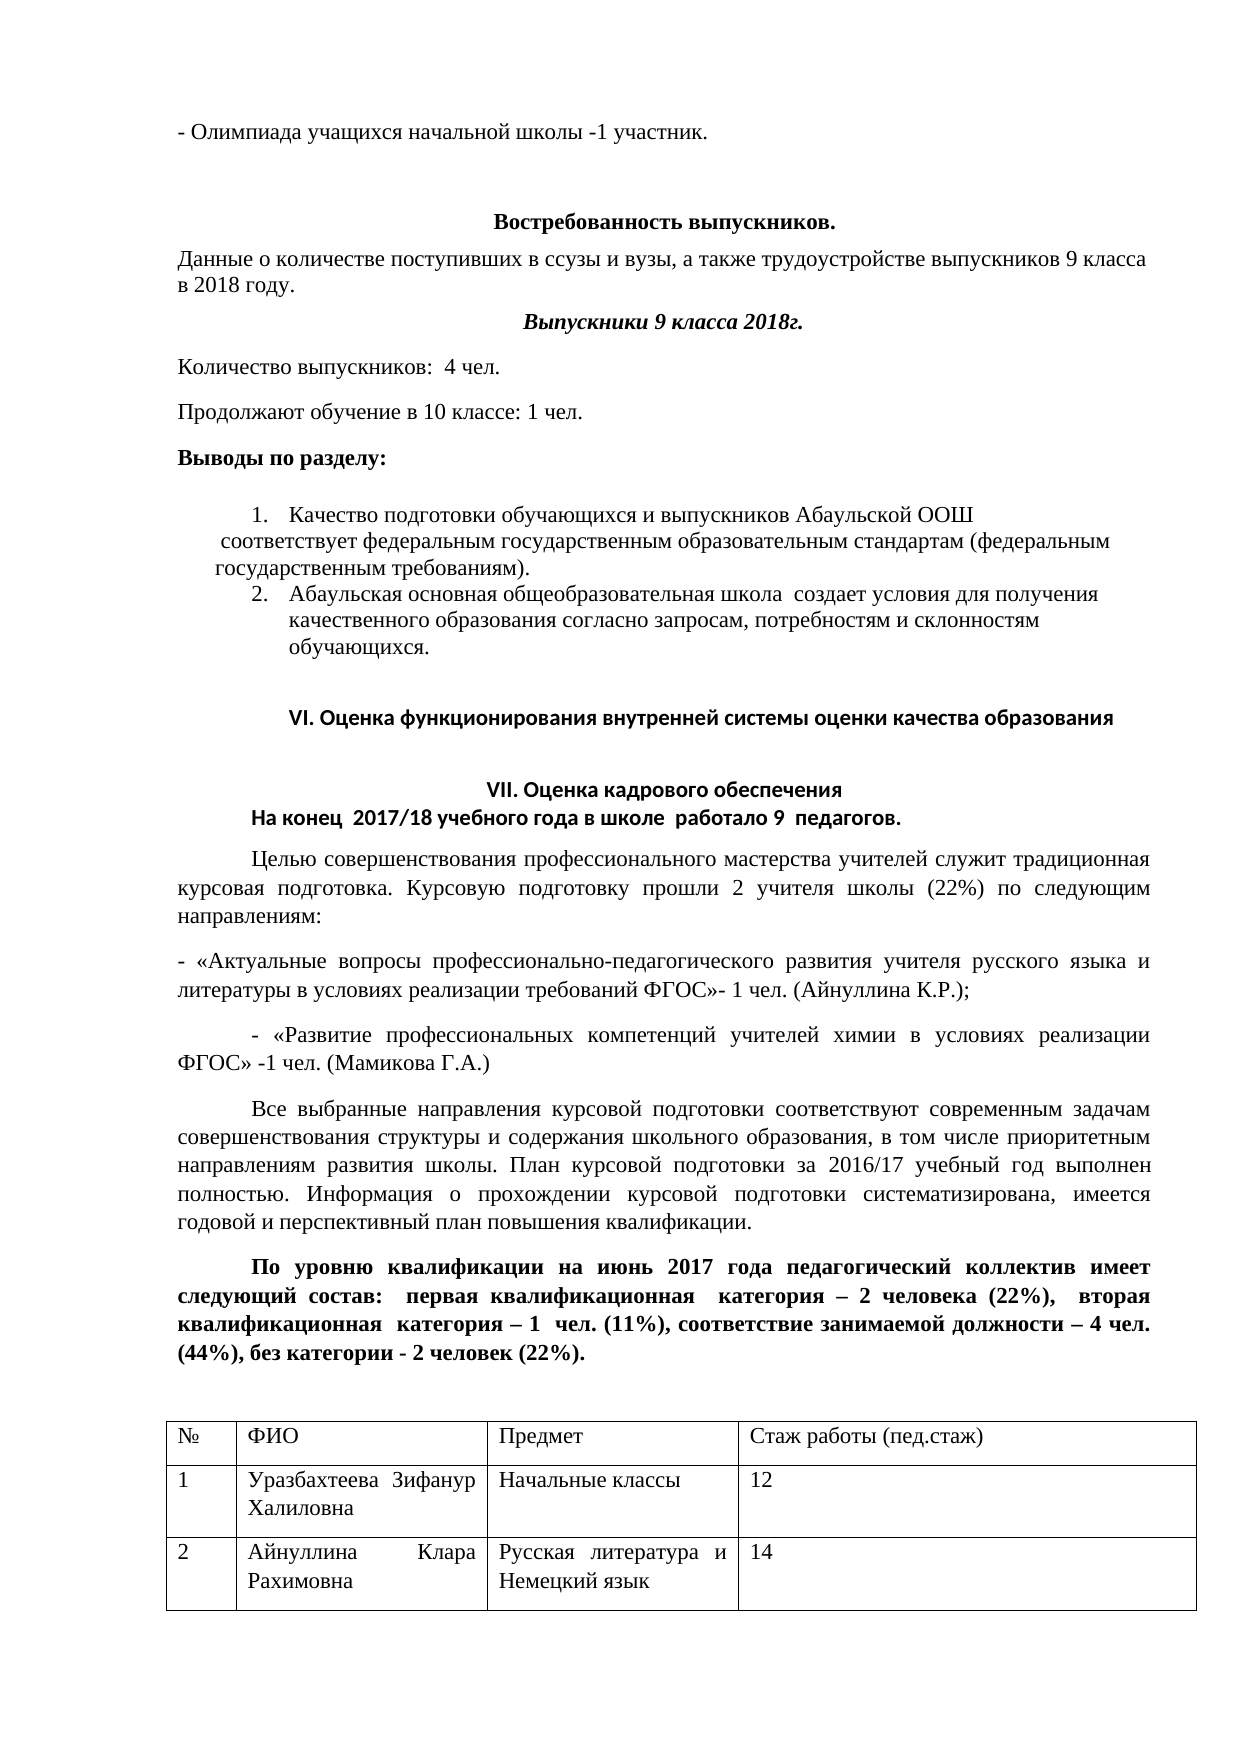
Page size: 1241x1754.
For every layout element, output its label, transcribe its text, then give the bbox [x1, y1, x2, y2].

table_header Предмет [488, 1422, 738, 1465]
text Все выбранные направления курсовой подготовки соответствуют современным задачам совершенствования структуры и содержания школьного образования, в том числе приоритетным направлениям развития школы. План курсовой подготовки за 2016/17 учебный год выполнен полностью. Информация о прохождении курсовой подготовки систематизирована, имеется годовой и перспективный план повышения квалификации. [177, 1094, 1152, 1235]
table_header ФИО [237, 1422, 487, 1465]
table_cell 12 [739, 1466, 1196, 1537]
table_cell Уразбахтеева Зифанур Халиловна [237, 1466, 487, 1537]
list Качество подготовки обучающихся и выпускников Абаульской ООШ [251, 501, 1152, 527]
table_cell Русская литература и Немецкий язык [488, 1538, 738, 1610]
text Количество выпускников: 4 чел. [177, 353, 1152, 380]
text - Олимпиада учащихся начальной школы -1 участник. [177, 118, 1152, 144]
list Абаульская основная общеобразовательная школа создает условия для получения качественного образования согласно запросам, потребностям и склонностям обучающихся. [251, 580, 1152, 659]
table_cell 1 [167, 1466, 236, 1537]
table_header Стаж работы (пед.стаж) [739, 1422, 1196, 1465]
text - «Развитие профессиональных компетенций учителей химии в условиях реализации ФГОС» -1 чел. (Мамикова Г.А.) [177, 1021, 1152, 1076]
text Выпускники 9 класса 2018г. [177, 308, 1152, 334]
text Выводы по разделу: [177, 443, 1152, 470]
text соответствует федеральным государственным образовательным стандартам (федеральным государственным требованиям). [215, 527, 1152, 580]
text - «Актуальные вопросы профессионально-педагогического развития учителя русского языка и литературы в условиях реализации требований ФГОС»- 1 чел. (Айнуллина К.Р.); [177, 947, 1152, 1002]
list VI. Оценка функционирования внутренней системы оценки качества образования [289, 703, 1152, 731]
table_cell 2 [167, 1538, 236, 1610]
text По уровню квалификации на июнь 2017 года педагогический коллектив имеет следующий состав: первая квалификационная категория – 2 человека (22%), вторая квалификационная категория – 1 чел. (11%), соответствие занимаемой должности – 4 чел. (44%), без категории - 2 человек (22%). [177, 1253, 1152, 1365]
text Востребованность выпускников. [177, 208, 1152, 235]
table_cell Айнуллина Клара Рахимовна [237, 1538, 487, 1610]
table_cell 14 [739, 1538, 1196, 1610]
text Целью совершенствования профессионального мастерства учителей служит традиционная курсовая подготовка. Курсовую подготовку прошли 2 учителя школы (22%) по следующим направлениям: [177, 846, 1152, 929]
text Данные о количестве поступивших в ссузы и вузы, а также трудоустройстве выпускников 9 класса в 2018 году. [177, 245, 1152, 298]
table_cell Начальные классы [488, 1466, 738, 1537]
table_header № [167, 1422, 236, 1465]
text Продолжают обучение в 10 классе: 1 чел. [177, 398, 1152, 425]
text VII. Оценка кадрового обеспечения [177, 775, 1152, 803]
text На конец 2017/18 учебного года в школе работало 9 педагогов. [177, 803, 1152, 831]
